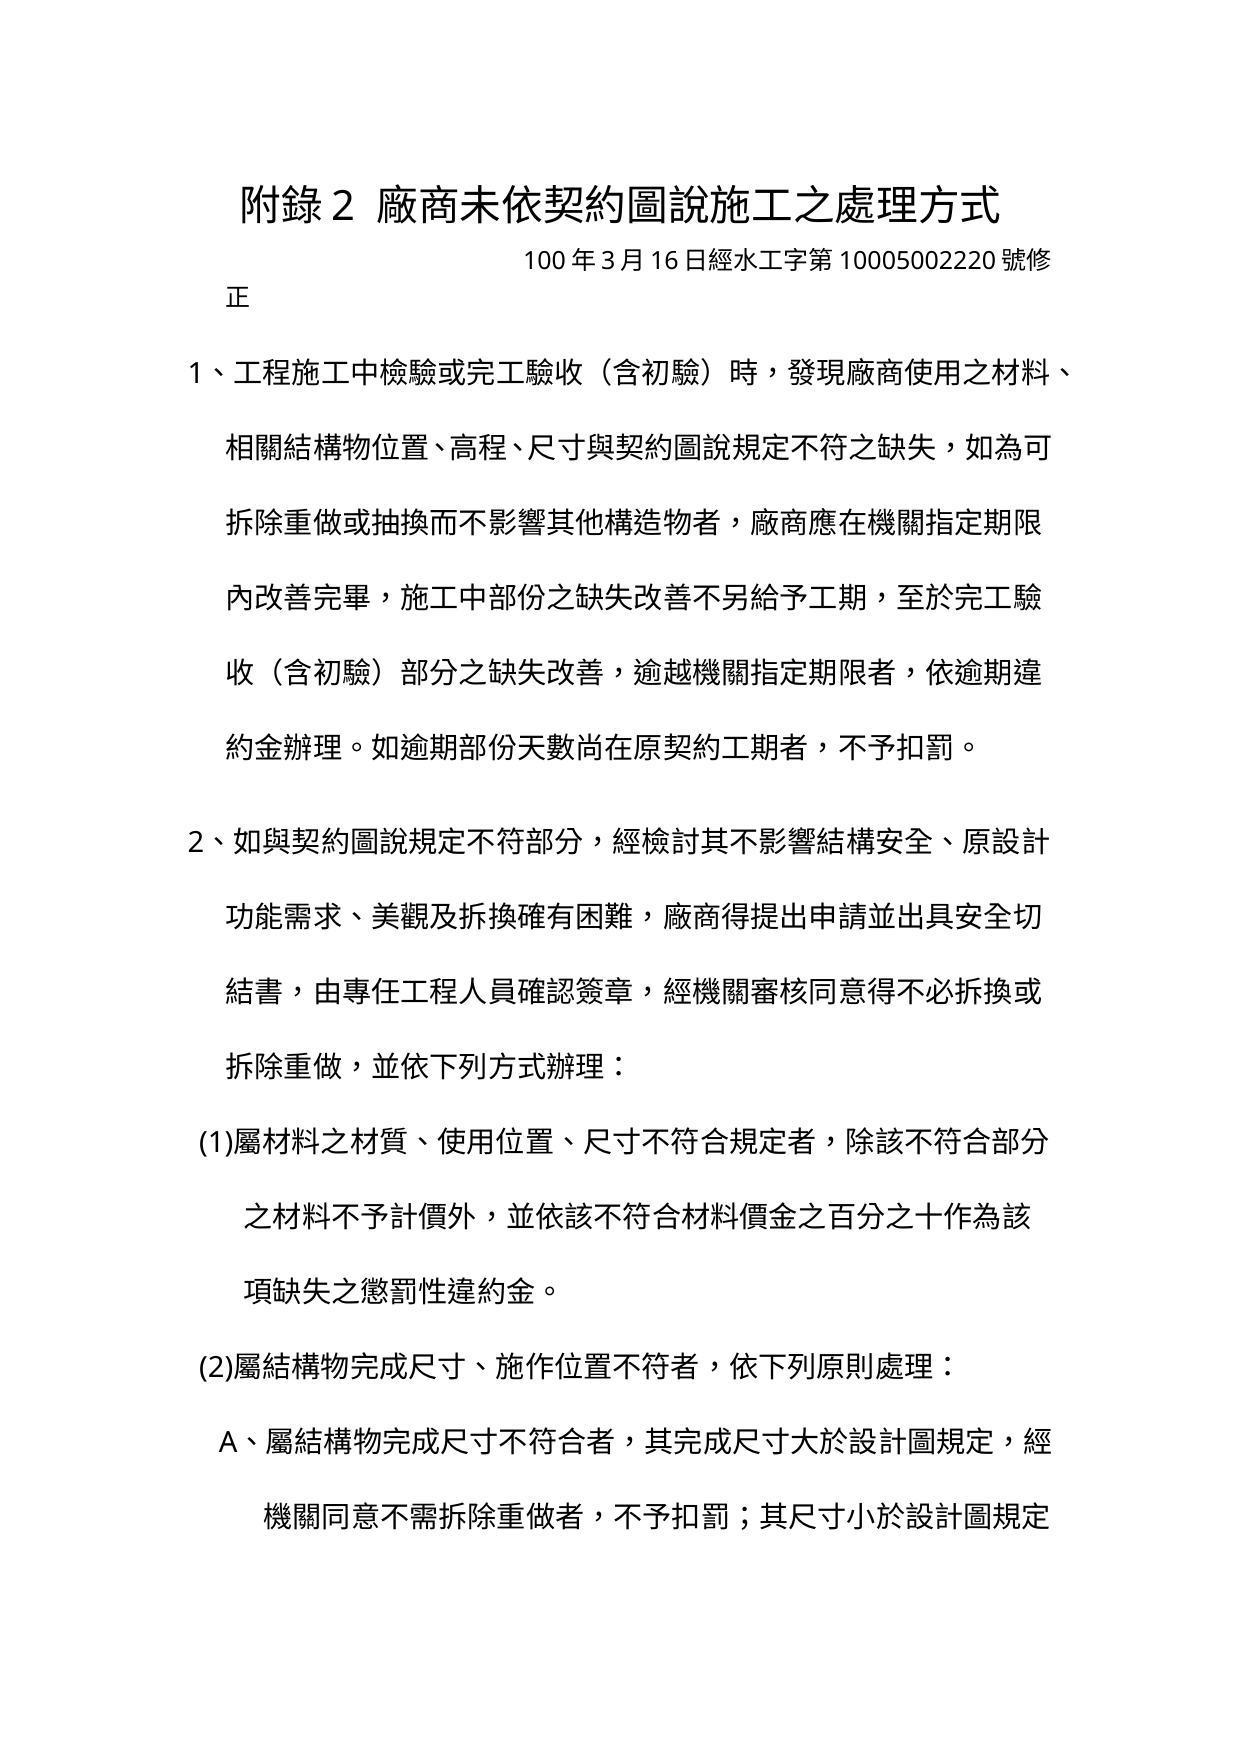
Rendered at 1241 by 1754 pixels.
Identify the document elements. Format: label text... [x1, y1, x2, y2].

text 附錄2 廠商未依契約圖說施工之處理方式 [187, 164, 1053, 239]
text 100年3月16日經水工字第10005002220號修正 [226, 239, 1053, 314]
text (1)屬材料之材質、使用位置、尺寸不符合規定者，除該不符合部分之材料不予計價外，並依該不符合材料價金之百分之十作為該項缺失之懲罰性違約金。 [199, 1102, 1053, 1327]
text 1、工程施工中檢驗或完工驗收（含初驗）時，發現廠商使用之材料、相關結構物位置、高程、尺寸與契約圖說規定不符之缺失，如為可拆除重做或抽換而不影響其他構造物者，廠商應在機關指定期限內改善完畢，施工中部份之缺失改善不另給予工期，至於完工驗收（含初驗）部分之缺失改善，逾越機關指定期限者，依逾期違約金辦理。如逾期部份天數尚在原契約工期者，不予扣罰。 [187, 333, 1053, 783]
text A、屬結構物完成尺寸不符合者，其完成尺寸大於設計圖規定，經機關同意不需拆除重做者，不予扣罰；其尺寸小於設計圖規定 [219, 1402, 1053, 1552]
text 2、如與契約圖說規定不符部分，經檢討其不影響結構安全、原設計功能需求、美觀及拆換確有困難，廠商得提出申請並出具安全切結書，由專任工程人員確認簽章，經機關審核同意得不必拆換或拆除重做，並依下列方式辦理： [187, 802, 1053, 1102]
text (2)屬結構物完成尺寸、施作位置不符者，依下列原則處理： [199, 1327, 1053, 1402]
